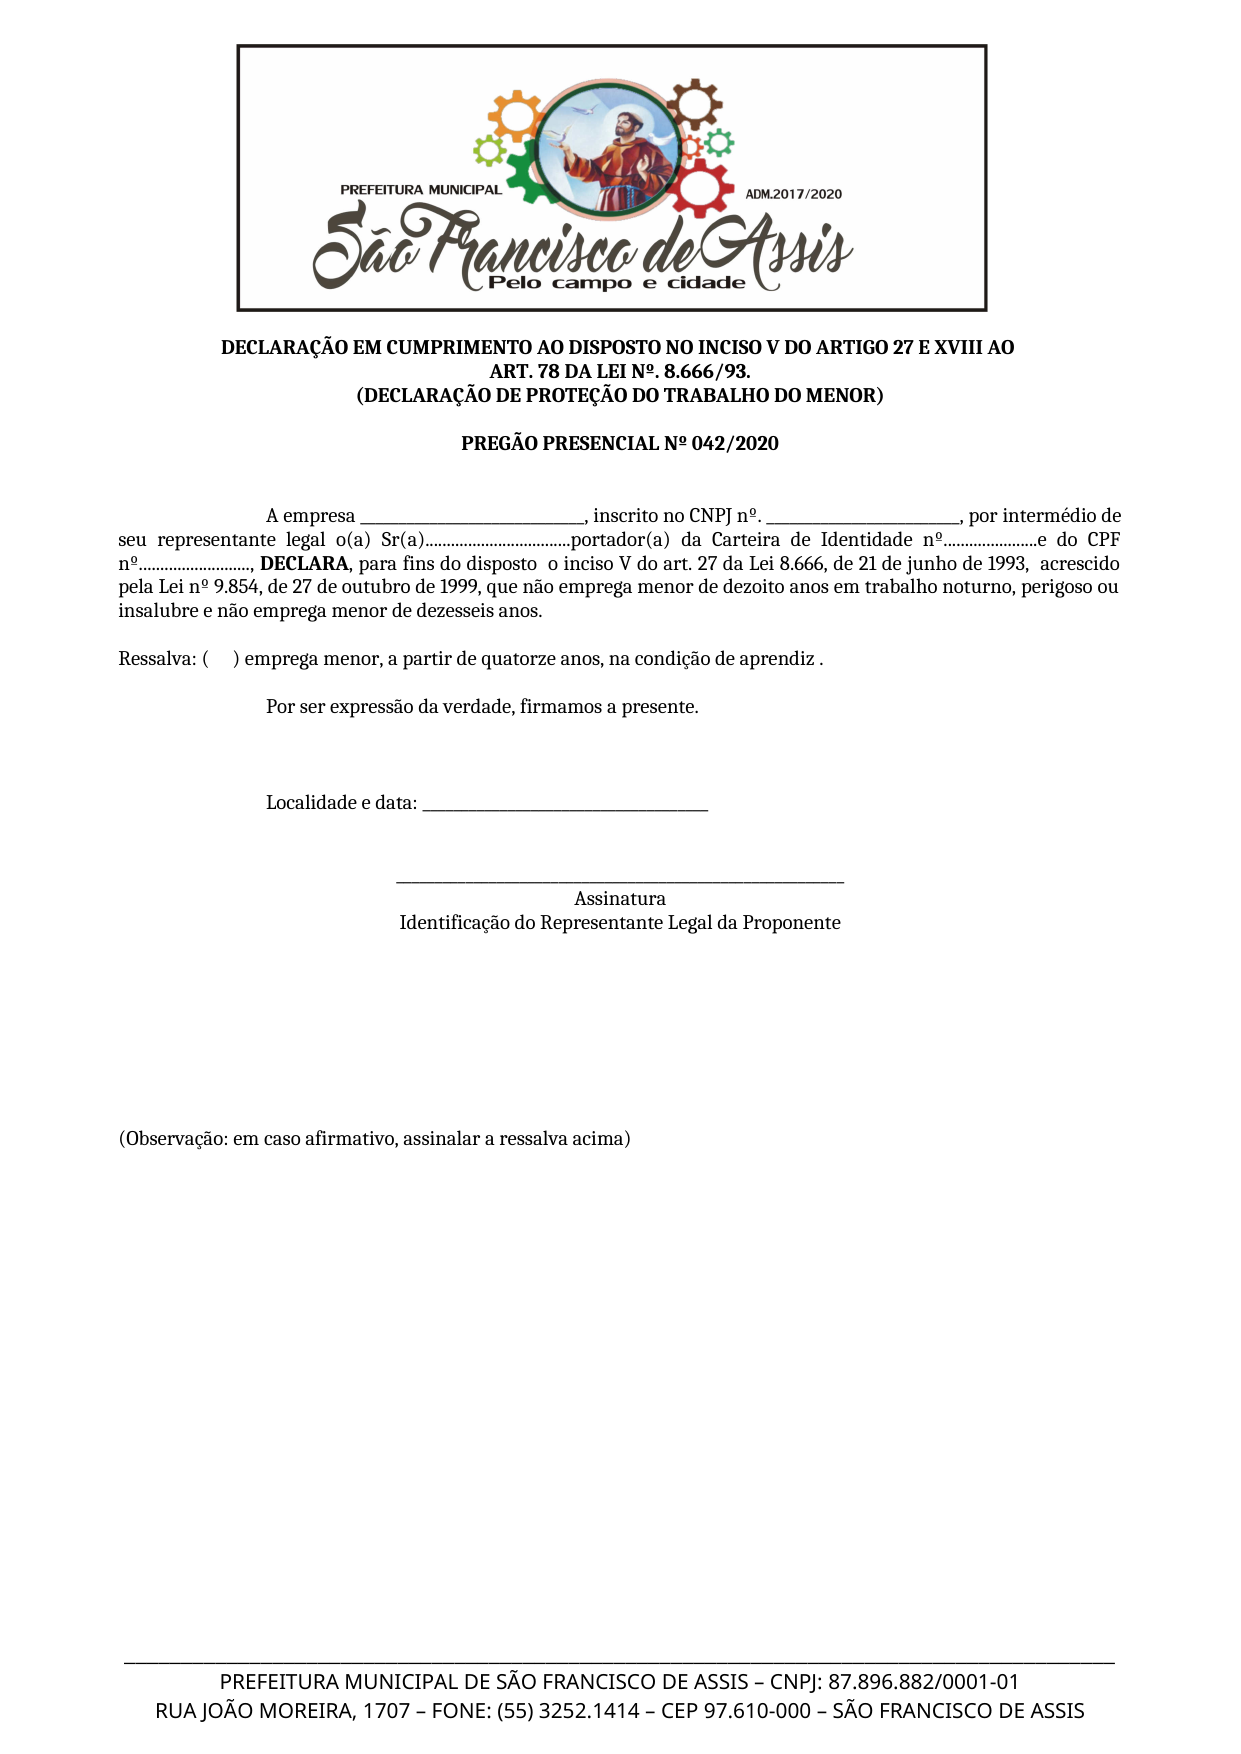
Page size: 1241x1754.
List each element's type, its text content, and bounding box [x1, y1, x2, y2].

text Localidade e data: _____________________________________ [118, 791, 1122, 815]
text (DECLARAÇÃO DE PROTEÇÃO DO TRABALHO DO MENOR) [118, 383, 1122, 407]
text Por ser expressão da verdade, firmamos a presente. [118, 695, 1122, 719]
text (Observação: em caso afirmativo, assinalar a ressalva acima) [118, 1126, 1122, 1150]
text ART. 78 DA LEI Nº. 8.666/93. [118, 359, 1122, 383]
text Ressalva: ( ) emprega menor, a partir de quatorze anos, na condição de aprendiz . [118, 647, 1122, 671]
text Assinatura [118, 887, 1122, 911]
text PREGÃO PRESENCIAL Nº 042/2020 [118, 431, 1122, 455]
text __________________________________________________________ [118, 863, 1122, 887]
text Identificação do Representante Legal da Proponente [118, 911, 1122, 934]
text DECLARAÇÃO EM CUMPRIMENTO AO DISPOSTO NO INCISO V DO ARTIGO 27 E XVIII AO [118, 336, 1122, 359]
text A empresa _____________________________, inscrito no CNPJ nº. _________________________, por intermédio de seu representante legal o(a) Sr(a)..................................portador(a) da Carteira de Identidade nº......................e do CPF nº.........................., DECLARA, para fins do disposto o inciso V do art. 27 da Lei 8.666, de 21 de junho de 1993, acrescido pela Lei nº 9.854, de 27 de outubro de 1999, que não emprega menor de dezoito anos em trabalho noturno, perigoso ou insalubre e não emprega menor de dezesseis anos. [118, 503, 1122, 623]
